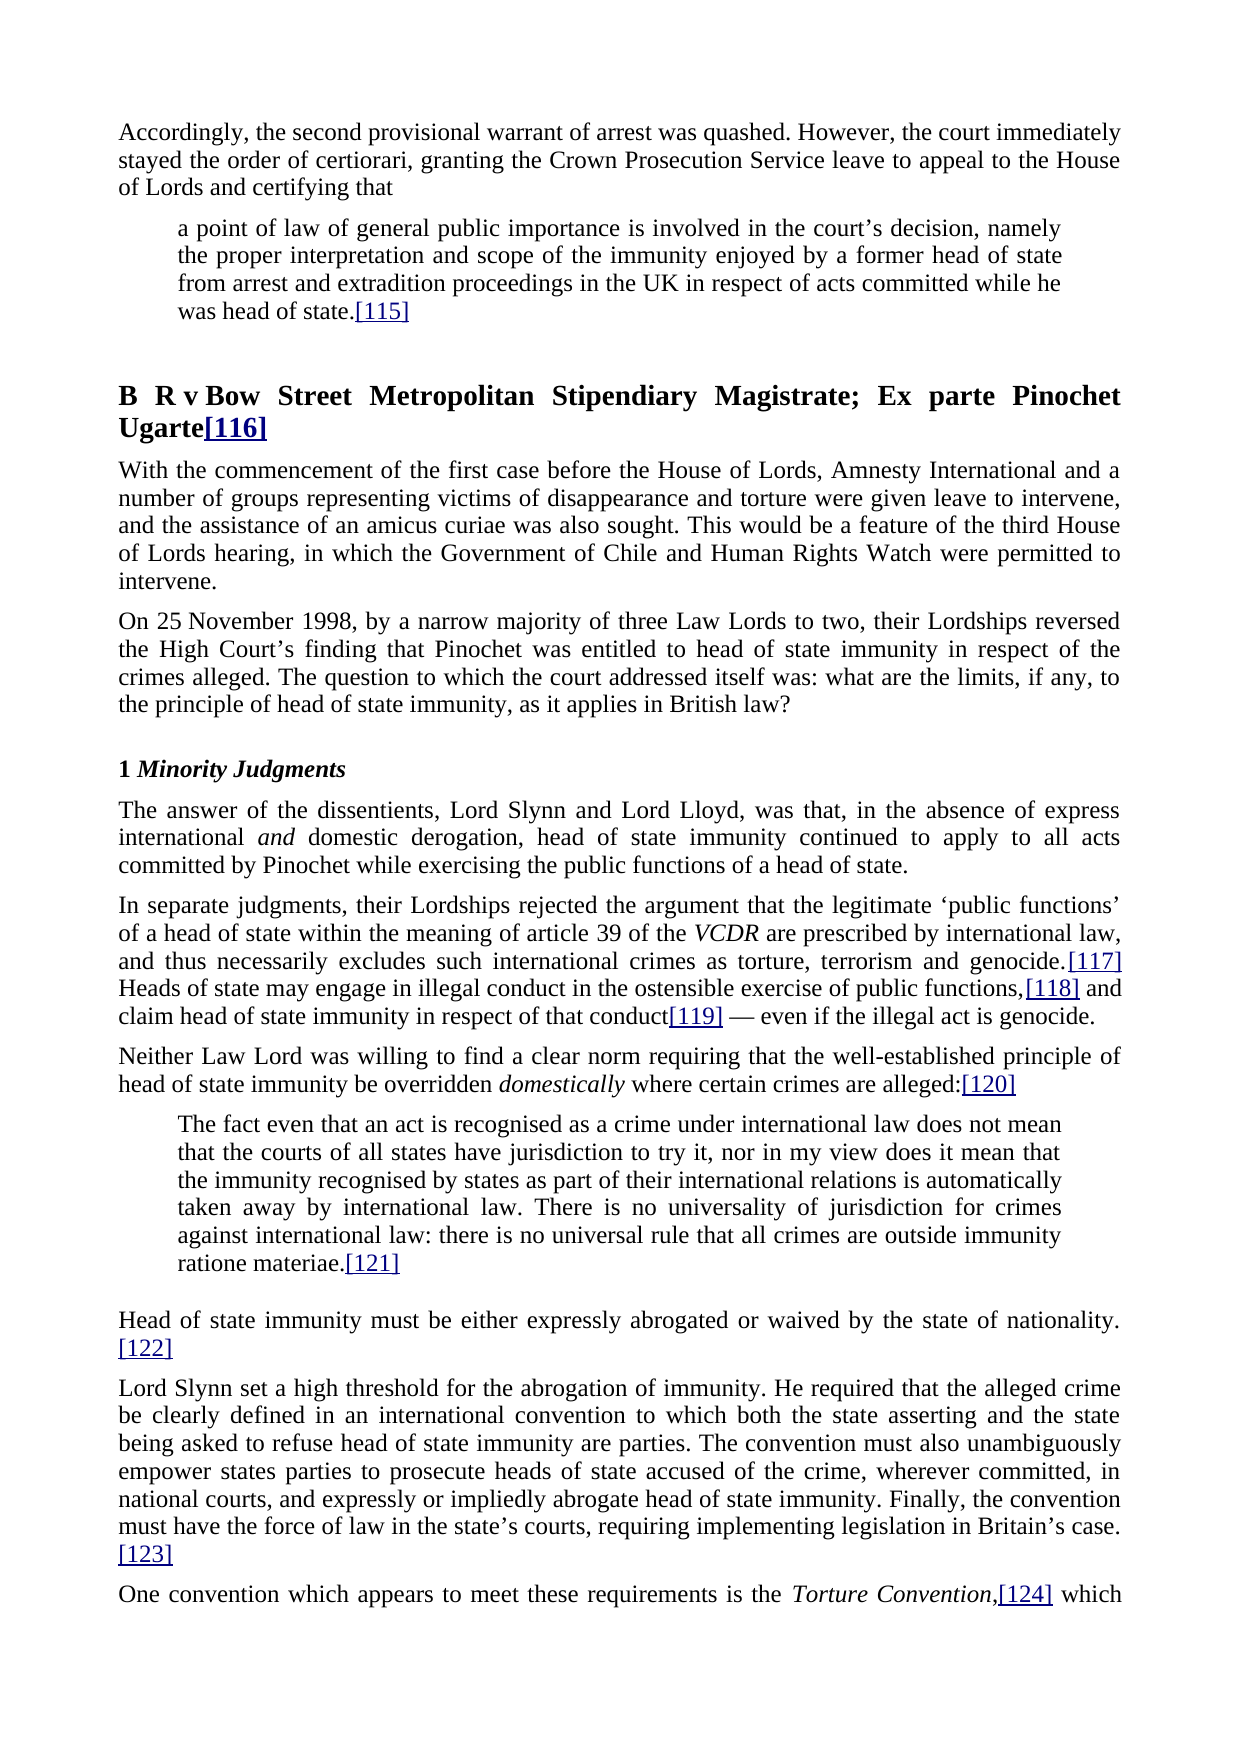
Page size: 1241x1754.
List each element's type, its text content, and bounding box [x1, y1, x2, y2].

text With the commencement of the first case before the House of Lords, Amnesty International and a number of groups representing victims of disappearance and torture were given leave to intervene, and the assistance of an amicus curiae was also sought. This would be a feature of the third House of Lords hearing, in which the Government of Chile and Human Rights Watch were permitted to intervene. [118, 456, 1122, 595]
text Head of state immunity must be either expressly abrogated or waived by the state of nationality.[122] [118, 1306, 1122, 1361]
text The answer of the dissentients, Lord Slynn and Lord Lloyd, was that, in the absence of express international and domestic derogation, head of state immunity continued to apply to all acts committed by Pinochet while exercising the public functions of a head of state. [118, 796, 1122, 879]
text On 25 November 1998, by a narrow majority of three Law Lords to two, their Lordships reversed the High Court’s finding that Pinochet was entitled to head of state immunity in respect of the crimes alleged. The question to which the court addressed itself was: what are the limits, if any, to the principle of head of state immunity, as it applies in British law? [118, 607, 1122, 718]
subtitle B R v Bow Street Metropolitan Stipendiary Magistrate; Ex parte Pinochet Ugarte[116] [118, 379, 1122, 444]
text In separate judgments, their Lordships rejected the argument that the legitimate ‘public functions’ of a head of state within the meaning of article 39 of the VCDR are prescribed by international law, and thus necessarily excludes such international crimes as torture, terrorism and genocide.[117] Heads of state may engage in illegal conduct in the ostensible exercise of public functions,[118] and claim head of state immunity in respect of that conduct[119] — even if the illegal act is genocide. [118, 891, 1122, 1030]
text Accordingly, the second provisional warrant of arrest was quashed. However, the court immediately stayed the order of certiorari, granting the Crown Prosecution Service leave to appeal to the House of Lords and certifying that [118, 118, 1122, 201]
subtitle 1 Minority Judgments [118, 756, 1122, 783]
text One convention which appears to meet these requirements is the Torture Convention,[124] which [118, 1580, 1122, 1608]
text Lord Slynn set a high threshold for the abrogation of immunity. He required that the alleged crime be clearly defined in an international convention to which both the state asserting and the state being asked to refuse head of state immunity are parties. The convention must also unambiguously empower states parties to prosecute heads of state accused of the crime, wherever committed, in national courts, and expressly or impliedly abrogate head of state immunity. Finally, the convention must have the force of law in the state’s courts, requiring implementing legislation in Britain’s case.[123] [118, 1374, 1122, 1568]
text The fact even that an act is recognised as a crime under international law does not mean that the courts of all states have jurisdiction to try it, nor in my view does it mean that the immunity recognised by states as part of their international relations is automatically taken away by international law. There is no universality of jurisdiction for crimes against international law: there is no universal rule that all crimes are outside immunity ratione materiae.[121] [177, 1110, 1063, 1277]
text Neither Law Lord was willing to find a clear norm requiring that the well-established principle of head of state immunity be overridden domestically where certain crimes are alleged:[120] [118, 1042, 1122, 1098]
text a point of law of general public importance is involved in the court’s decision, namely the proper interpretation and scope of the immunity enjoyed by a former head of state from arrest and extradition proceedings in the UK in respect of acts committed while he was head of state.[115] [177, 214, 1063, 324]
